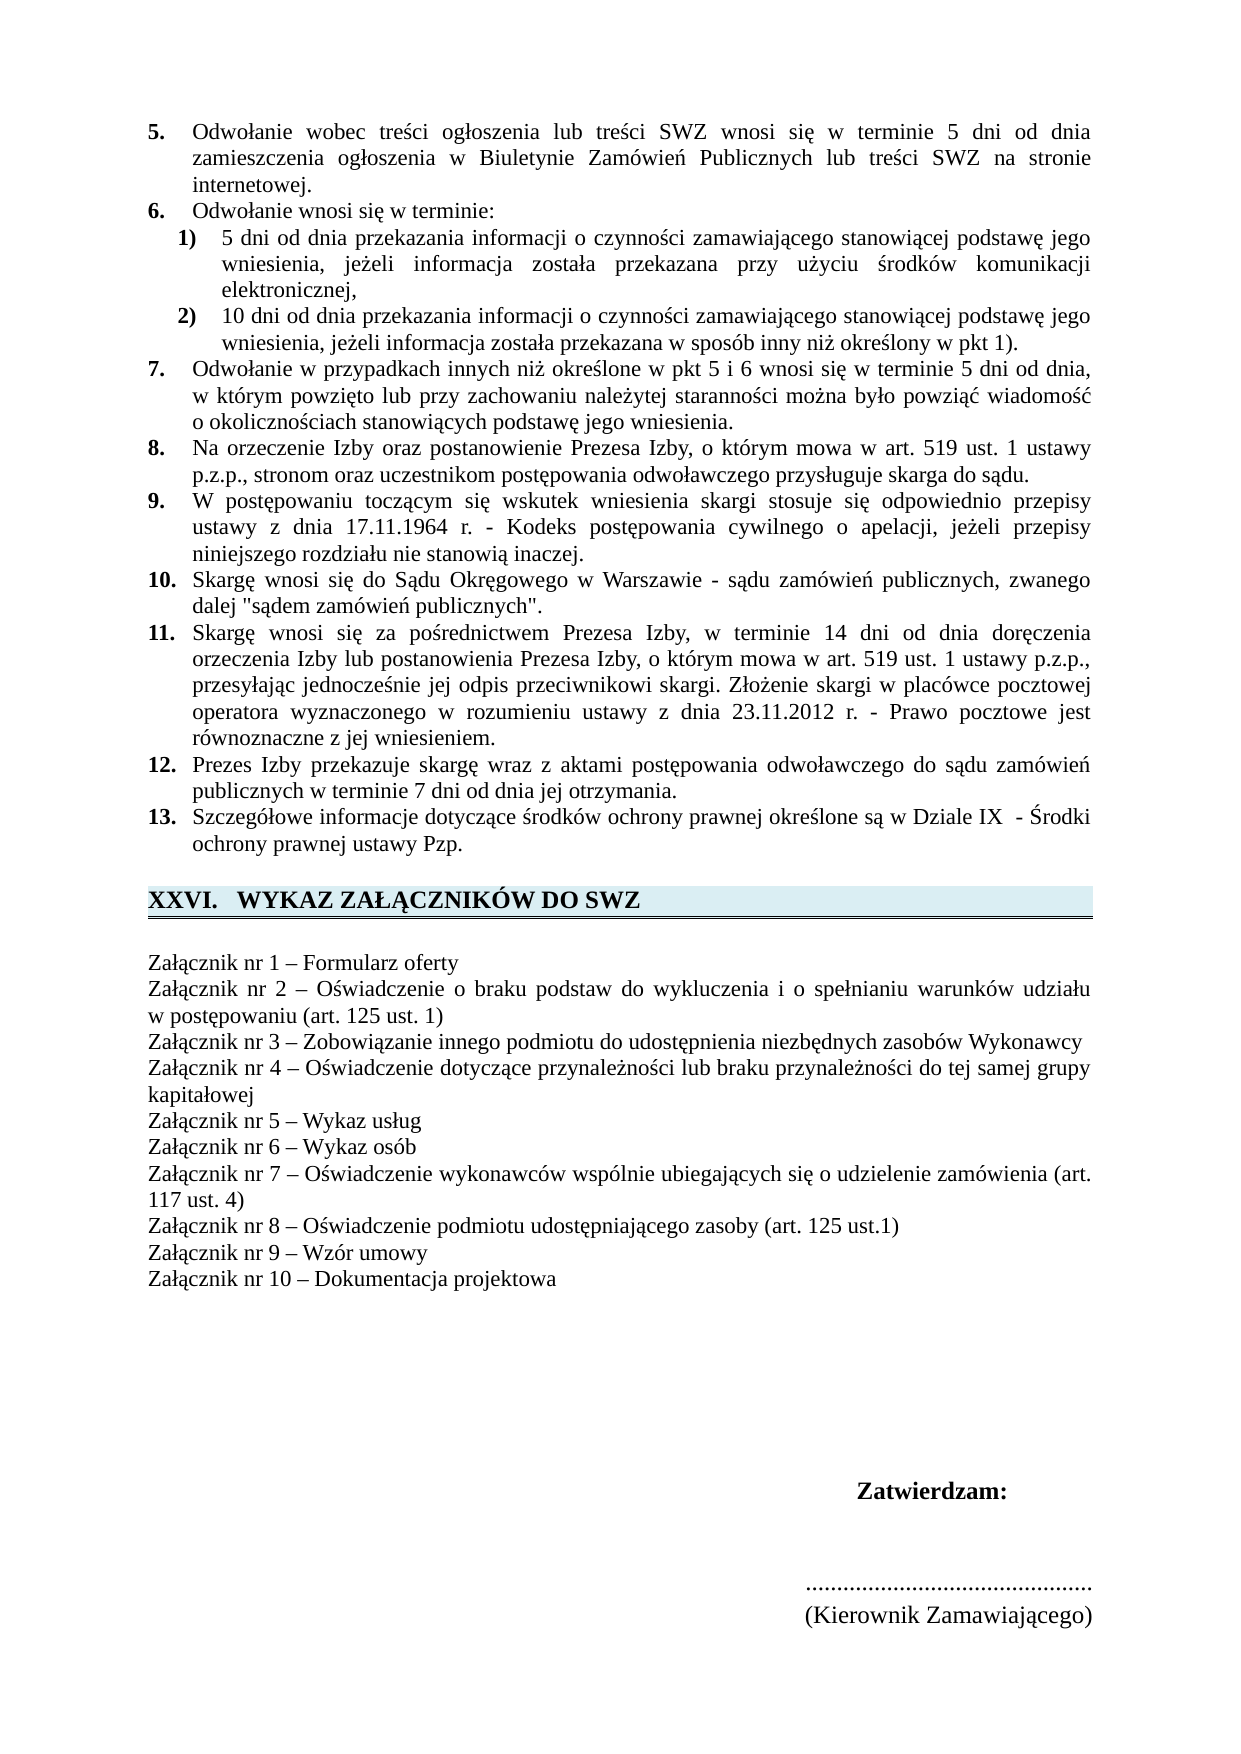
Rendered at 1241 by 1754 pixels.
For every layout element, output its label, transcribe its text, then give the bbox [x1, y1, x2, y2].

text Załącznik nr 4 – Oświadczenie dotyczące przynależności lub braku przynależności do tej samej grupy kapitałowej [148, 1054, 1093, 1107]
text 9. W postępowaniu toczącym się wskutek wniesienia skargi stosuje się odpowiednio przepisy ustawy z dnia 17.11.1964 r. - Kodeks postępowania cywilnego o apelacji, jeżeli przepisy niniejszego rozdziału nie stanowią inaczej. [148, 487, 1093, 566]
text Załącznik nr 9 – Wzór umowy [148, 1239, 1093, 1265]
text 2) 10 dni od dnia przekazania informacji o czynności zamawiającego stanowiącej podstawę jego wniesienia, jeżeli informacja została przekazana w sposób inny niż określony w pkt 1). [177, 303, 1093, 355]
text Załącznik nr 1 – Formularz oferty [148, 949, 1093, 975]
text .............................................. [148, 1567, 1093, 1596]
text 12. Prezes Izby przekazuje skargę wraz z aktami postępowania odwoławczego do sądu zamówień publicznych w terminie 7 dni od dnia jej otrzymania. [148, 751, 1093, 803]
text Załącznik nr 7 – Oświadczenie wykonawców wspólnie ubiegających się o udzielenie zamówienia (art. 117 ust. 4) [148, 1160, 1093, 1212]
text 8. Na orzeczenie Izby oraz postanowienie Prezesa Izby, o którym mowa w art. 519 ust. 1 ustawy p.z.p., stronom oraz uczestnikom postępowania odwoławczego przysługuje skarga do sądu. [148, 434, 1093, 487]
text 10. Skargę wnosi się do Sądu Okręgowego w Warszawie - sądu zamówień publicznych, zwanego dalej "sądem zamówień publicznych". [148, 566, 1093, 619]
text 7. Odwołanie w przypadkach innych niż określone w pkt 5 i 6 wnosi się w terminie 5 dni od dnia, w którym powzięto lub przy zachowaniu należytej staranności można było powziąć wiadomość o okolicznościach stanowiących podstawę jego wniesienia. [148, 355, 1093, 434]
text Załącznik nr 10 – Dokumentacja projektowa [148, 1265, 1093, 1292]
text Załącznik nr 5 – Wykaz usług [148, 1107, 1093, 1133]
text 11. Skargę wnosi się za pośrednictwem Prezesa Izby, w terminie 14 dni od dnia doręczenia orzeczenia Izby lub postanowienia Prezesa Izby, o którym mowa w art. 519 ust. 1 ustawy p.z.p., przesyłając jednocześnie jej odpis przeciwnikowi skargi. Złożenie skargi w placówce pocztowej operatora wyznaczonego w rozumieniu ustawy z dnia 23.11.2012 r. - Prawo pocztowe jest równoznaczne z jej wniesieniem. [148, 619, 1093, 751]
text 1) 5 dni od dnia przekazania informacji o czynności zamawiającego stanowiącej podstawę jego wniesienia, jeżeli informacja została przekazana przy użyciu środków komunikacji elektronicznej, [177, 223, 1093, 303]
text 13. Szczegółowe informacje dotyczące środków ochrony prawnej określone są w Dziale IX - Środki ochrony prawnej ustawy Pzp. [148, 803, 1093, 856]
text Załącznik nr 8 – Oświadczenie podmiotu udostępniającego zasoby (art. 125 ust.1) [148, 1212, 1093, 1239]
text Zatwierdzam: [853, 1447, 1093, 1505]
text Załącznik nr 6 – Wykaz osób [148, 1133, 1093, 1160]
subtitle XXVI. WYKAZ ZAŁĄCZNIKÓW DO SWZ [148, 886, 1093, 916]
text Załącznik nr 3 – Zobowiązanie innego podmiotu do udostępnienia niezbędnych zasobów Wykonawcy [148, 1028, 1093, 1054]
text (Kierownik Zamawiającego) [148, 1600, 1093, 1628]
text 6. Odwołanie wnosi się w terminie: [148, 197, 1093, 223]
text Załącznik nr 2 – Oświadczenie o braku podstaw do wykluczenia i o spełnianiu warunków udziału w postępowaniu (art. 125 ust. 1) [148, 975, 1093, 1028]
text 5. Odwołanie wobec treści ogłoszenia lub treści SWZ wnosi się w terminie 5 dni od dnia zamieszczenia ogłoszenia w Biuletynie Zamówień Publicznych lub treści SWZ na stronie internetowej. [148, 118, 1093, 197]
